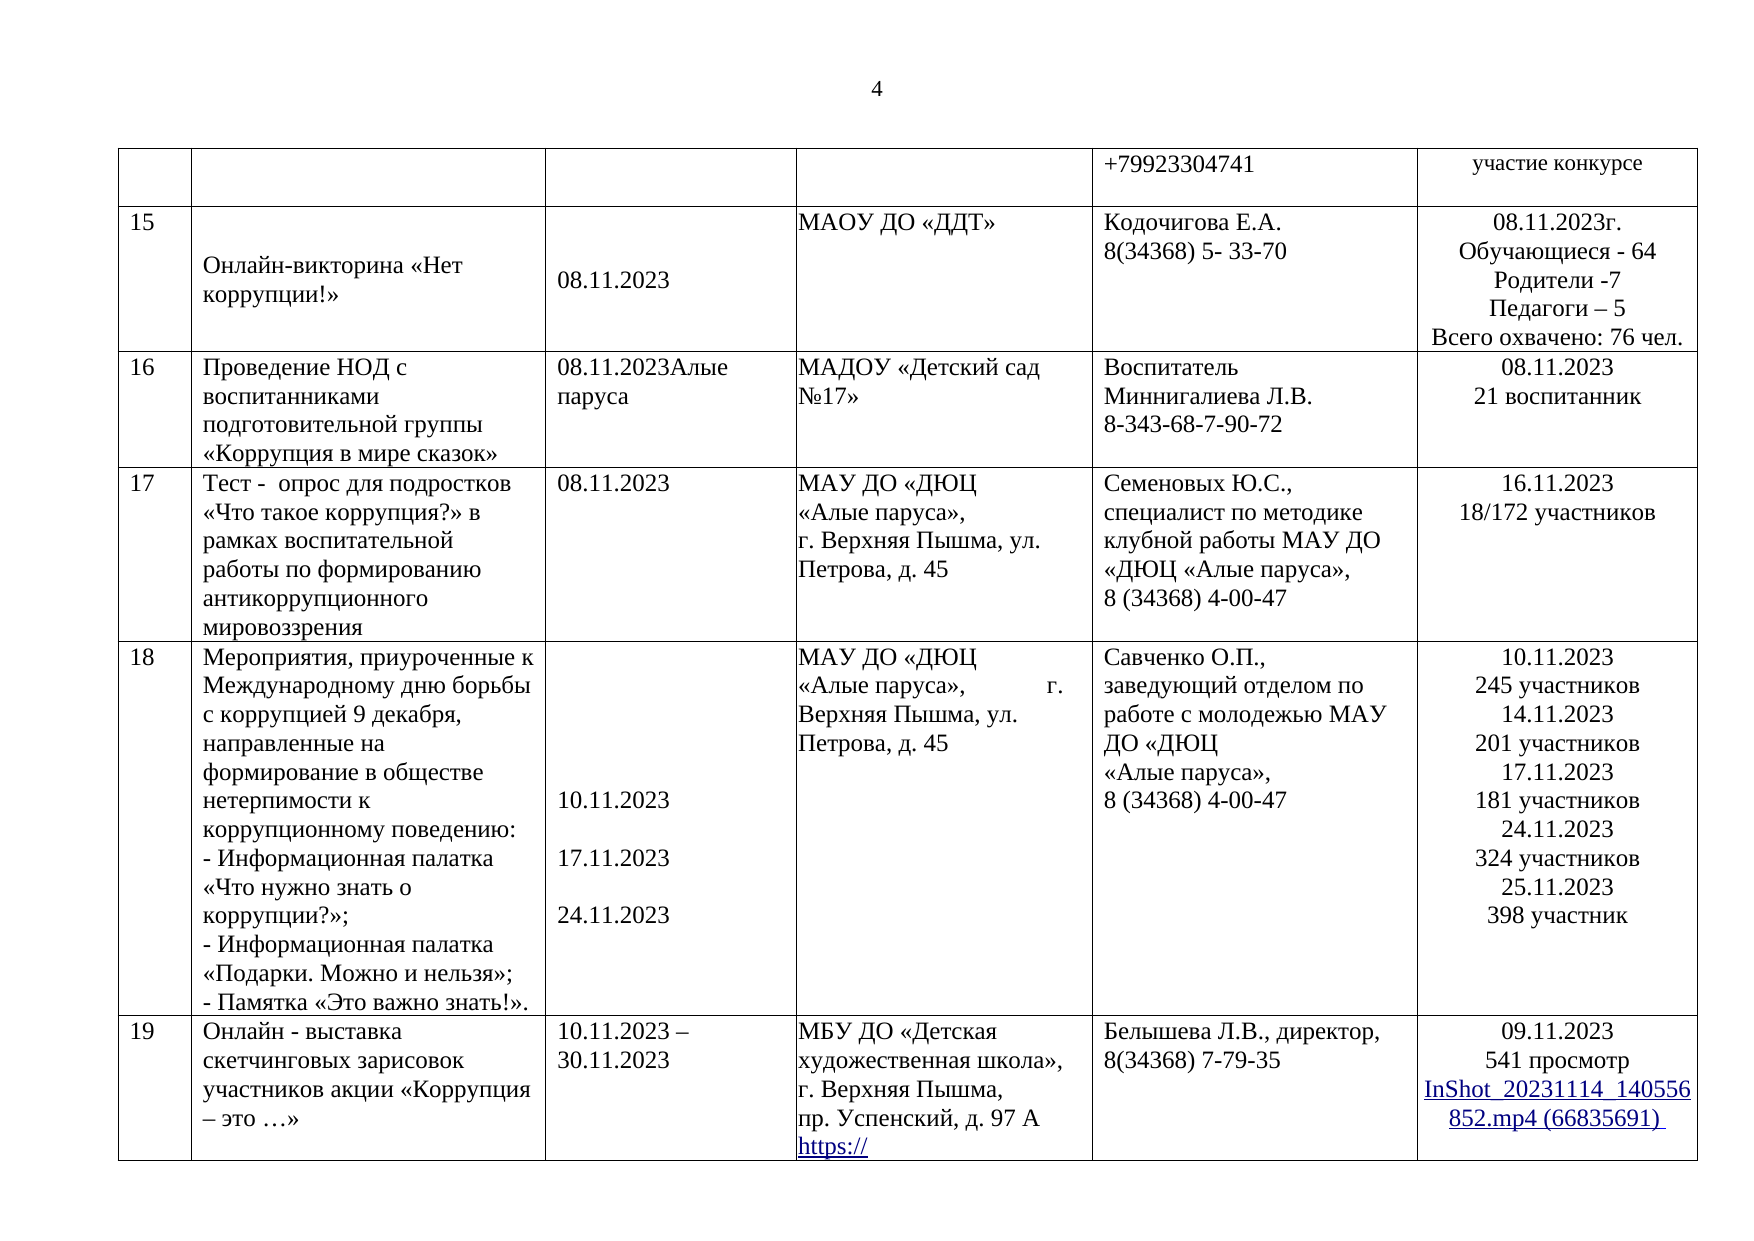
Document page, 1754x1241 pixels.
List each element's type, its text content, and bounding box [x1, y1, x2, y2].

table_cell Тест - опрос для подростков «Что такое коррупция?» в рамках воспитательной работы по формированию антикоррупционного мировоззрения [192, 468, 545, 641]
table_cell 10.11.2023 17.11.2023 24.11.2023 [546, 642, 796, 1015]
table_cell Семеновых Ю.С., специалист по методике клубной работы МАУ ДО «ДЮЦ «Алые паруса», 8 (34368) 4-00-47 [1093, 468, 1417, 641]
table_cell [797, 149, 1092, 206]
table_cell [192, 149, 545, 206]
table_cell 08.11.2023 [546, 468, 796, 641]
table_cell 17 [119, 468, 191, 641]
table_cell 10.11.2023 – 30.11.2023 [546, 1016, 796, 1160]
table_cell 08.11.2023 [546, 207, 796, 351]
table_cell Проведение НОД с воспитанниками подготовительной группы «Коррупция в мире сказок» [192, 352, 545, 467]
table_cell МАУ ДО «ДЮЦ «Алые паруса», г. Верхняя Пышма, ул. Петрова, д. 45 [797, 468, 1092, 641]
table_cell Савченко О.П., заведующий отделом по работе с молодежью МАУ ДО «ДЮЦ «Алые паруса», 8 (34368) 4-00-47 [1093, 642, 1417, 1015]
table_cell [119, 149, 191, 206]
table_cell 10.11.2023 245 участников 14.11.2023 201 участников 17.11.2023 181 участников 24.11.2023 324 участников 25.11.2023 398 участник [1418, 642, 1697, 1015]
table_cell Кодочигова Е.А. 8(34368) 5- 33-70 [1093, 207, 1417, 351]
table_cell Белышева Л.В., директор, 8(34368) 7-79-35 [1093, 1016, 1417, 1160]
table_cell 15 [119, 207, 191, 351]
table_cell 16 [119, 352, 191, 467]
table_cell МАДОУ «Детский сад №17» [797, 352, 1092, 467]
table_cell [546, 149, 796, 206]
table_cell 16.11.2023 18/172 участников [1418, 468, 1697, 641]
table_cell МБУ ДО «Детская художественная школа», г. Верхняя Пышма, пр. Успенский, д. 97 А https:// [797, 1016, 1092, 1160]
table_cell 08.11.2023г. Обучающиеся - 64 Родители -7 Педагоги – 5 Всего охвачено: 76 чел. [1418, 207, 1697, 351]
table_cell МАОУ ДО «ДДТ» [797, 207, 1092, 351]
table_cell участие конкурсе [1418, 149, 1697, 206]
table_cell 08.11.2023Алые паруса [546, 352, 796, 467]
table_cell 19 [119, 1016, 191, 1160]
table_cell Мероприятия, приуроченные к Международному дню борьбы с коррупцией 9 декабря, направленные на формирование в обществе нетерпимости к коррупционному поведению: - Информационная палатка «Что нужно знать о коррупции?»; - Информационная палатка «Подарки. Можно и нельзя»; - Памятка «Это важно знать!». [192, 642, 545, 1015]
table_cell Воспитатель Миннигалиева Л.В. 8-343-68-7-90-72 [1093, 352, 1417, 467]
table_cell 18 [119, 642, 191, 1015]
table_cell 09.11.2023 541 просмотр InShot_20231114_140556852.mp4 (66835691) [1418, 1016, 1697, 1160]
table_cell 08.11.2023 21 воспитанник [1418, 352, 1697, 467]
table_cell МАУ ДО «ДЮЦ «Алые паруса», г. Верхняя Пышма, ул. Петрова, д. 45 [797, 642, 1092, 1015]
table_cell Онлайн - выставка скетчинговых зарисовок участников акции «Коррупция – это …» [192, 1016, 545, 1160]
table_cell Онлайн-викторина «Нет коррупции!» [192, 207, 545, 351]
table_cell +79923304741 [1093, 149, 1417, 206]
